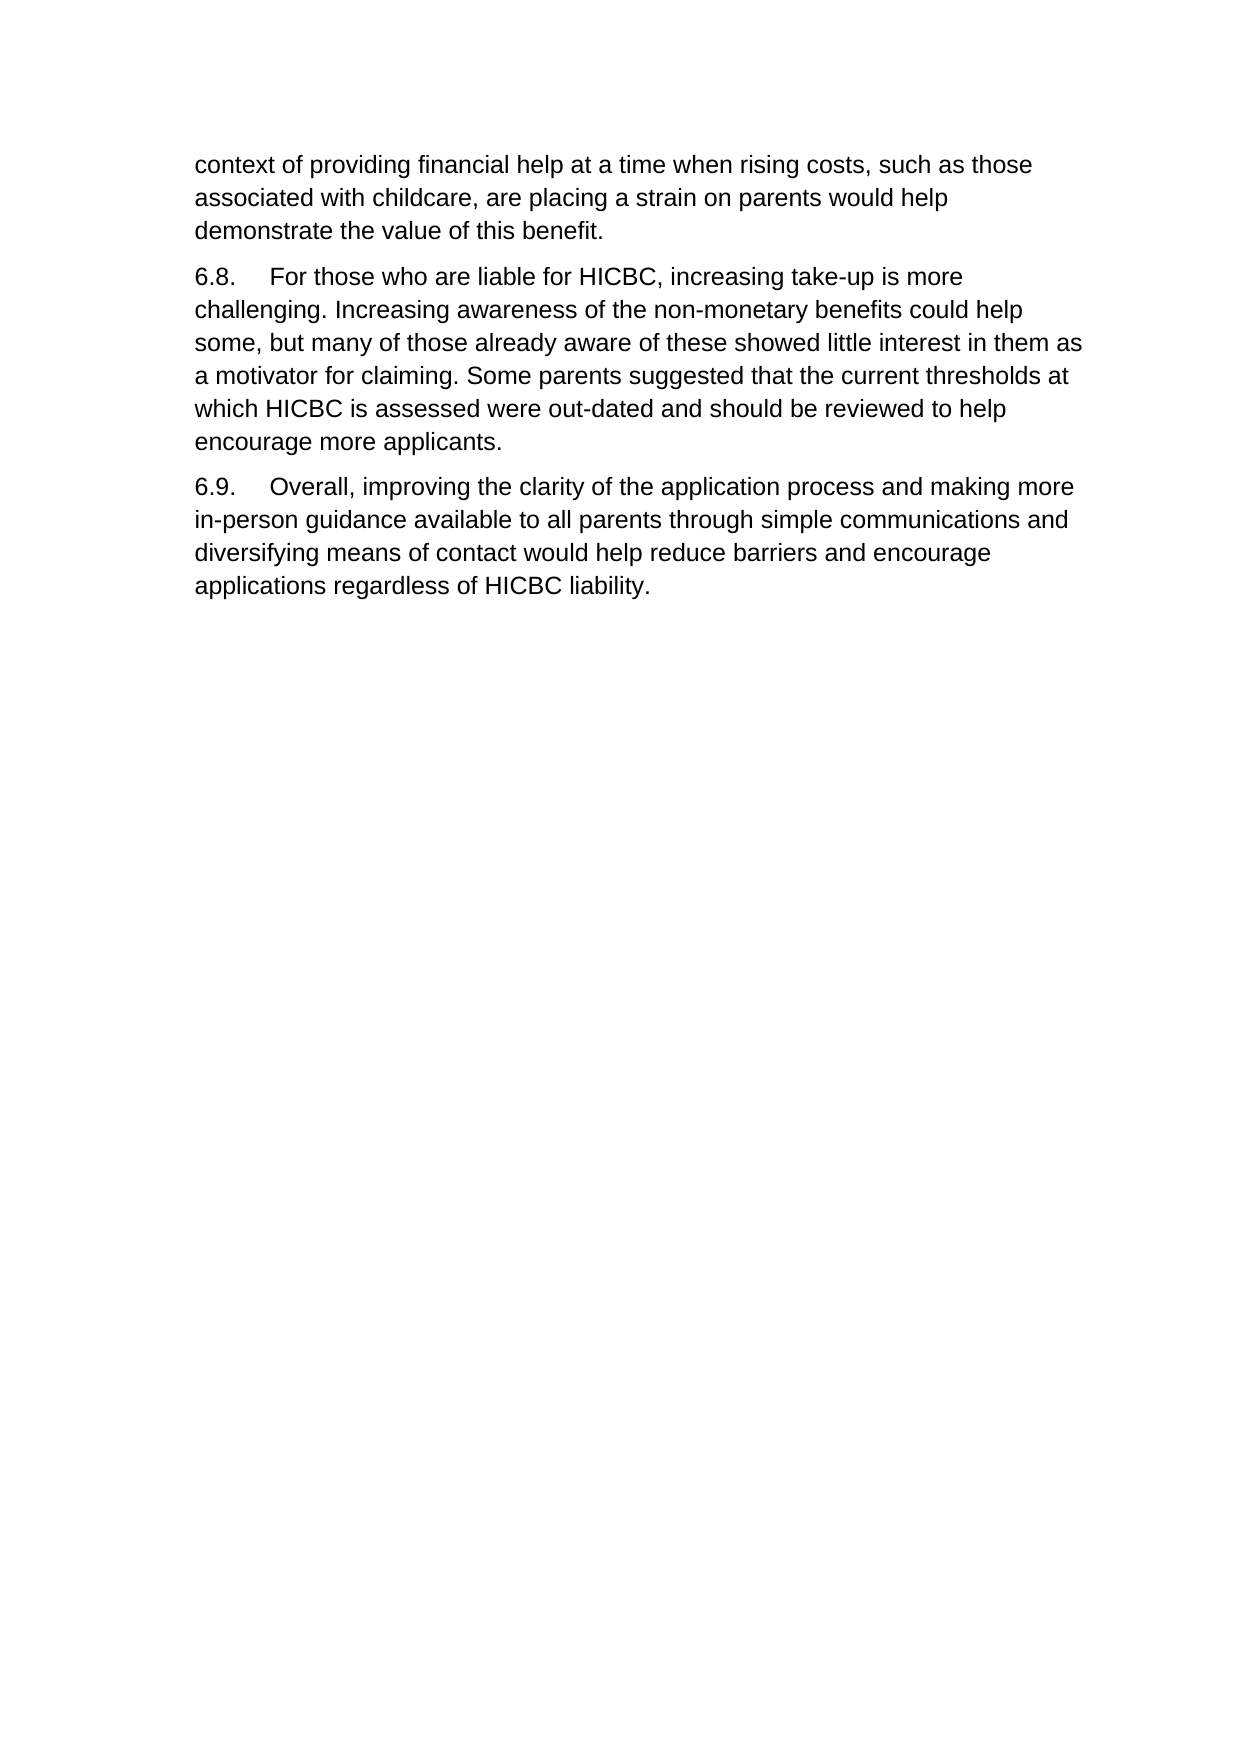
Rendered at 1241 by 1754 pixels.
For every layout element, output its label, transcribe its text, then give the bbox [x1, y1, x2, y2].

list Overall, improving the clarity of the application process and making more in-person guidance available to all parents through simple communications and diversifying means of contact would help reduce barriers and encourage applications regardless of HICBC liability. [194, 472, 1090, 600]
list context of providing financial help at a time when rising costs, such as those associated with childcare, are placing a strain on parents would help demonstrate the value of this benefit. [194, 150, 1090, 245]
list For those who are liable for HICBC, increasing take-up is more challenging. Increasing awareness of the non-monetary benefits could help some, but many of those already aware of these showed little interest in them as a motivator for claiming. Some parents suggested that the current thresholds at which HICBC is assessed were out-dated and should be reviewed to help encourage more applicants. [194, 262, 1090, 455]
